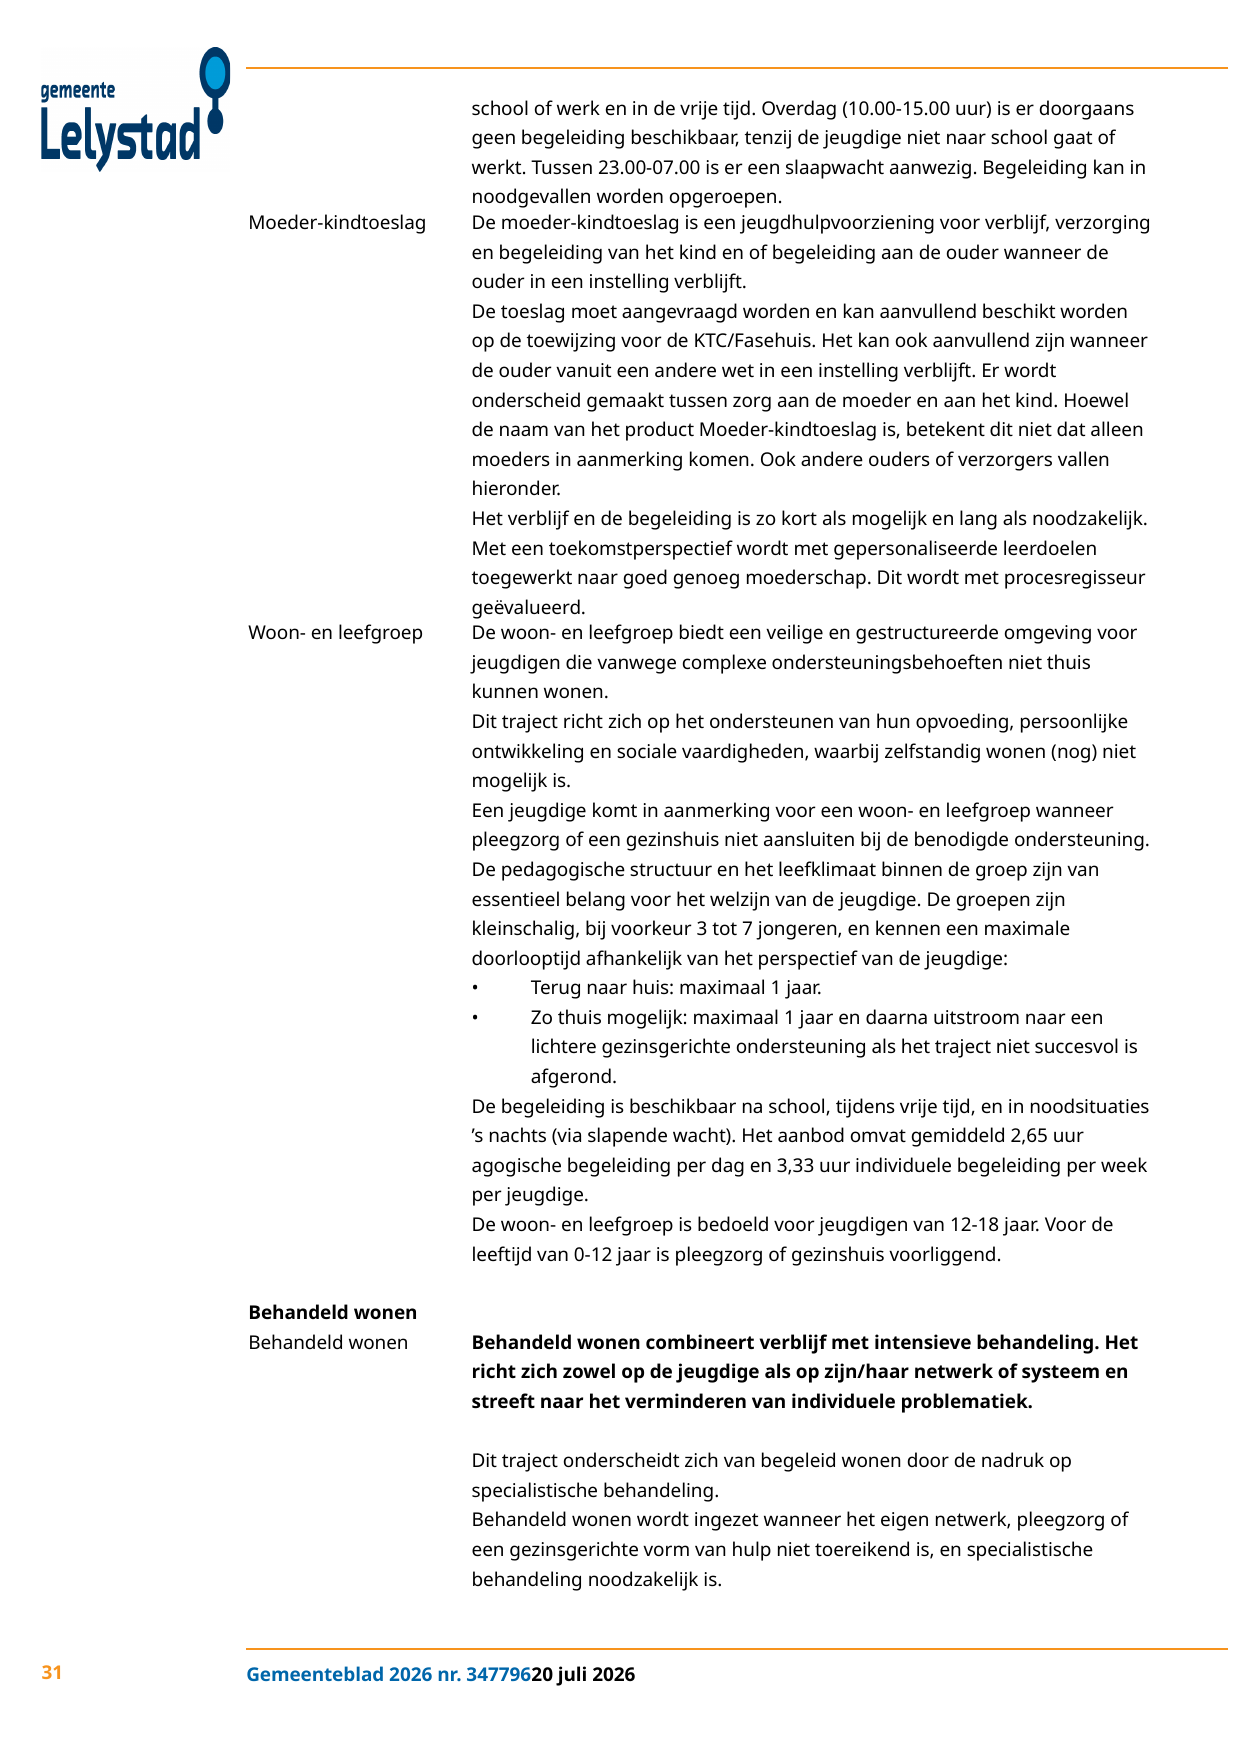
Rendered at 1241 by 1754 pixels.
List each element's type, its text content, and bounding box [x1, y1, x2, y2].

picture [41, 47, 231, 172]
table_cell [248, 95, 471, 209]
table_cell Moeder-kindtoeslag [248, 209, 471, 619]
table_cell Woon- en leefgroep [248, 620, 471, 1267]
text Behandeld wonen [248, 1299, 1152, 1325]
table_header Behandeld wonen combineert verblijf met intensieve behandeling. Het richt zich zowel op de jeugdige als op zijn/haar netwerk of systeem en streeft naar het verminderen van individuele problematiek. Dit traject onderscheidt zich van begeleid wonen door de nadruk op specialistische behandeling. Behandeld wonen wordt ingezet wanneer het eigen netwerk, pleegzorg of een gezinsgerichte vorm van hulp niet toereikend is, en specialistische behandeling noodzakelijk is. [471, 1329, 1152, 1591]
table_cell De woon- en leefgroep biedt een veilige en gestructureerde omgeving voor jeugdigen die vanwege complexe ondersteuningsbehoeften niet thuis kunnen wonen. Dit traject richt zich op het ondersteunen van hun opvoeding, persoonlijke ontwikkeling en sociale vaardigheden, waarbij zelfstandig wonen (nog) niet mogelijk is. Een jeugdige komt in aanmerking voor een woon- en leefgroep wanneer pleegzorg of een gezinshuis niet aansluiten bij de benodigde ondersteuning. De pedagogische structuur en het leefklimaat binnen de groep zijn van essentieel belang voor het welzijn van de jeugdige. De groepen zijn kleinschalig, bij voorkeur 3 tot 7 jongeren, en kennen een maximale doorlooptijd afhankelijk van het perspectief van de jeugdige: Terug naar huis: maximaal 1 jaar. Zo thuis mogelijk: maximaal 1 jaar en daarna uitstroom naar een lichtere gezinsgerichte ondersteuning als het traject niet succesvol is afgerond. De begeleiding is beschikbaar na school, tijdens vrije tijd, en in noodsituaties ’s nachts (via slapende wacht). Het aanbod omvat gemiddeld 2,65 uur agogische begeleiding per dag en 3,33 uur individuele begeleiding per week per jeugdige. De woon- en leefgroep is bedoeld voor jeugdigen van 12-18 jaar. Voor de leeftijd van 0-12 jaar is pleegzorg of gezinshuis voorliggend. [471, 620, 1152, 1267]
table_cell De moeder-kindtoeslag is een jeugdhulpvoorziening voor verblijf, verzorging en begeleiding van het kind en of begeleiding aan de ouder wanneer de ouder in een instelling verblijft. De toeslag moet aangevraagd worden en kan aanvullend beschikt worden op de toewijzing voor de KTC/Fasehuis. Het kan ook aanvullend zijn wanneer de ouder vanuit een andere wet in een instelling verblijft. Er wordt onderscheid gemaakt tussen zorg aan de moeder en aan het kind. Hoewel de naam van het product Moeder-kindtoeslag is, betekent dit niet dat alleen moeders in aanmerking komen. Ook andere ouders of verzorgers vallen hieronder. Het verblijf en de begeleiding is zo kort als mogelijk en lang als noodzakelijk. Met een toekomstperspectief wordt met gepersonaliseerde leerdoelen toegewerkt naar goed genoeg moederschap. Dit wordt met procesregisseur geëvalueerd. [471, 209, 1152, 619]
table_header Behandeld wonen [248, 1329, 471, 1591]
table_cell school of werk en in de vrije tijd. Overdag (10.00-15.00 uur) is er doorgaans geen begeleiding beschikbaar, tenzij de jeugdige niet naar school gaat of werkt. Tussen 23.00-07.00 is er een slaapwacht aanwezig. Begeleiding kan in noodgevallen worden opgeroepen. [471, 95, 1152, 209]
